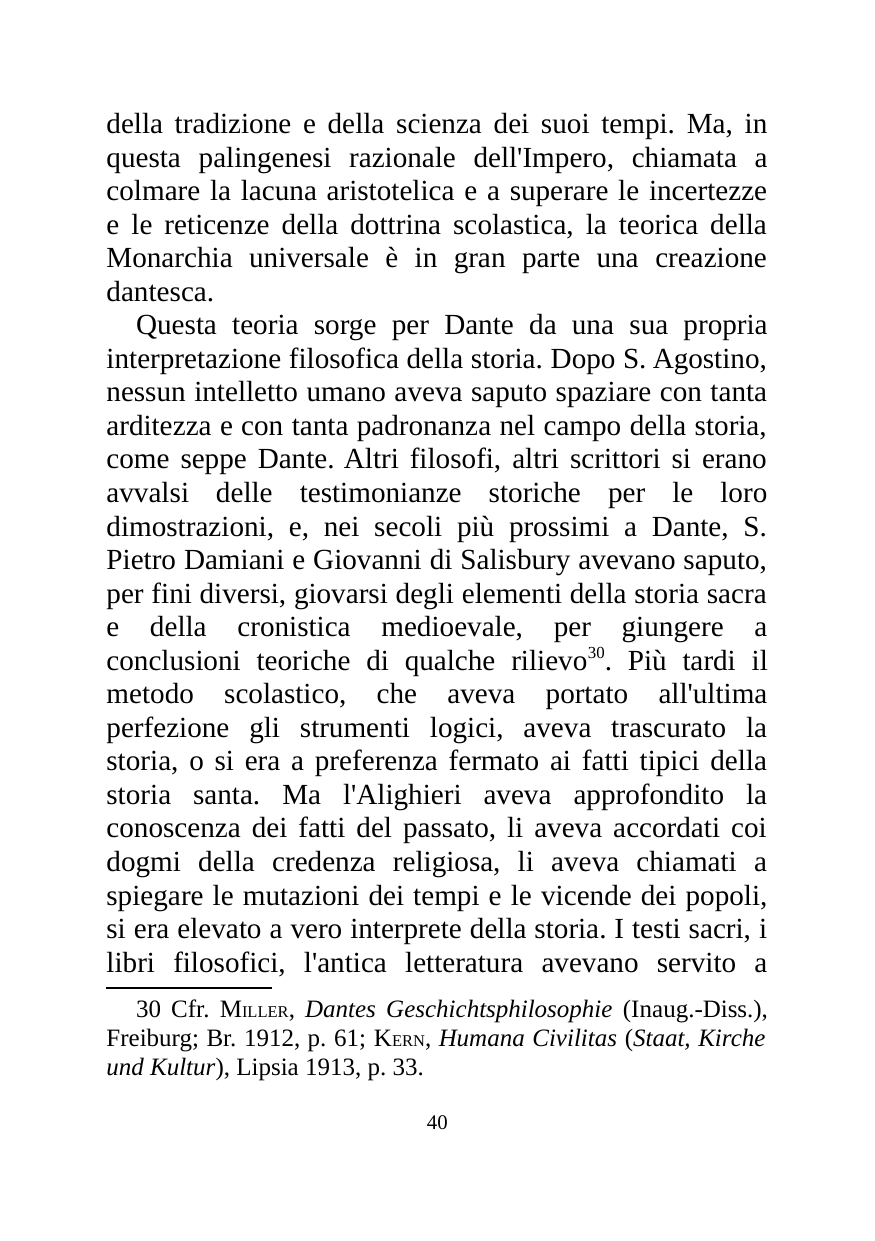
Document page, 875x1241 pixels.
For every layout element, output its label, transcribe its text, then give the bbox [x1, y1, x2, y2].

text Questa teoria sorge per Dante da una sua propria interpretazione filosofica della storia. Dopo S. Agostino, nessun intelletto umano aveva saputo spaziare con tanta arditezza e con tanta padronanza nel campo della storia, come seppe Dante. Altri filosofi, altri scrittori si erano avvalsi delle testimonianze storiche per le loro dimostrazioni, e, nei secoli più prossimi a Dante, S. Pietro Damiani e Giovanni di Salisbury avevano saputo, per fini diversi, giovarsi degli elementi della storia sacra e della cronistica medioevale, per giungere a conclusioni teoriche di qualche rilievo. Più tardi il metodo scolastico, che aveva portato all'ultima perfezione gli strumenti logici, aveva trascurato la storia, o si era a preferenza fermato ai fatti tipici della storia santa. Ma l'Alighieri aveva approfondito la conoscenza dei fatti del passato, li aveva accordati coi dogmi della credenza religiosa, li aveva chiamati a spiegare le mutazioni dei tempi e le vicende dei popoli, si era elevato a vero interprete della storia. I testi sacri, i libri filosofici, l'antica letteratura avevano servito a [106, 307, 768, 978]
text della tradizione e della scienza dei suoi tempi. Ma, in questa palingenesi razionale dell'Impero, chiamata a colmare la lacuna aristotelica e a superare le incertezze e le reticenze della dottrina scolastica, la teorica della Monarchia universale è in gran parte una creazione dantesca. [106, 106, 768, 307]
text Cfr. Miller, Dantes Geschichtsphilosophie (Inaug.-Diss.), Freiburg; Br. 1912, p. 61; Kern, Humana Civilitas (Staat, Kirche und Kultur), Lipsia 1913, p. 33. [106, 994, 768, 1080]
